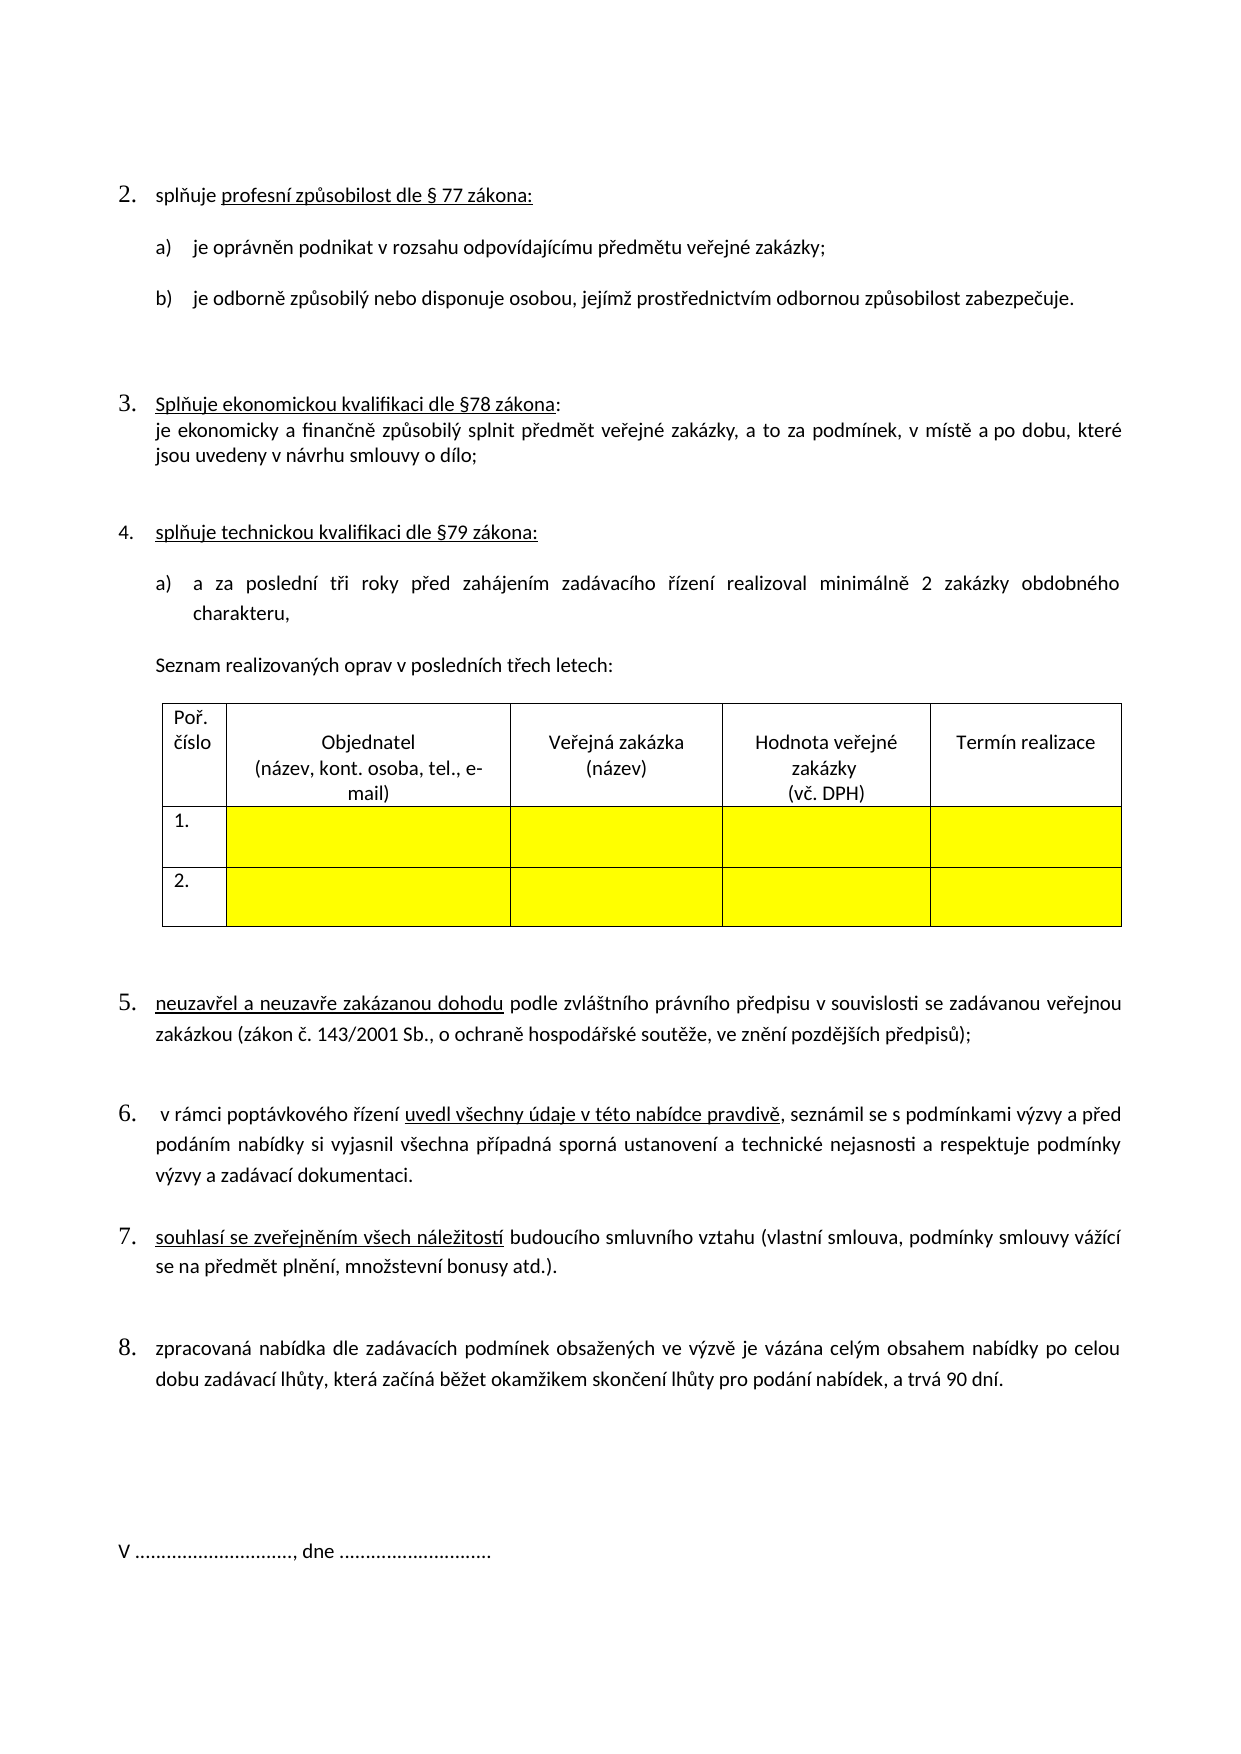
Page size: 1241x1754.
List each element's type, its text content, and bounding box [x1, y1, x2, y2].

table_header Hodnota veřejné zakázky (vč. DPH) [723, 704, 930, 806]
table_header Termín realizace [931, 704, 1121, 806]
list neuzavřel a neuzavře zakázanou dohodu podle zvláštního právního předpisu v souvislosti se zadávanou veřejnou zakázkou (zákon č. 143/2001 Sb., o ochraně hospodářské soutěže, ve znění pozdějších předpisů); [118, 987, 1122, 1047]
list splňuje profesní způsobilost dle § 77 zákona: [118, 179, 1122, 208]
list souhlasí se zveřejněním všech náležitostí budoucího smluvního vztahu (vlastní smlouva, podmínky smlouvy vážící se na předmět plnění, množstevní bonusy atd.). [118, 1221, 1122, 1279]
table_cell [723, 807, 930, 867]
text je ekonomicky a finančně způsobilý splnit předmět veřejné zakázky, a to za podmínek, v místě a po dobu, které jsou uvedeny v návrhu smlouvy o dílo; [155, 417, 1122, 468]
list splňuje technickou kvalifikaci dle §79 zákona: [118, 519, 1122, 544]
list je oprávněn podnikat v rozsahu odpovídajícímu předmětu veřejné zakázky; [155, 234, 1122, 260]
list zpracovaná nabídka dle zadávacích podmínek obsažených ve výzvě je vázána celým obsahem nabídky po celou dobu zadávací lhůty, která začíná běžet okamžikem skončení lhůty pro podání nabídek, a trvá 90 dní. [118, 1332, 1122, 1392]
list je odborně způsobilý nebo disponuje osobou, jejímž prostřednictvím odbornou způsobilost zabezpečuje. [155, 286, 1122, 311]
text V .............................., dne ............................. [118, 1539, 1122, 1564]
table_cell [511, 868, 722, 926]
table_cell [723, 868, 930, 926]
table_cell [931, 868, 1121, 926]
table_cell [227, 807, 510, 867]
list Splňuje ekonomickou kvalifikaci dle §78 zákona: [118, 388, 1122, 417]
table_cell [931, 807, 1121, 867]
list v rámci poptávkového řízení uvedl všechny údaje v této nabídce pravdivě, seznámil se s podmínkami výzvy a před podáním nabídky si vyjasnil všechna případná sporná ustanovení a technické nejasnosti a respektuje podmínky výzvy a zadávací dokumentaci. [118, 1098, 1122, 1187]
table_cell [227, 868, 510, 926]
table_header Poř. číslo [163, 704, 226, 806]
list a za poslední tři roky před zahájením zadávacího řízení realizoval minimálně 2 zakázky obdobného charakteru, [155, 570, 1122, 626]
table_cell 1. [163, 807, 226, 867]
table_cell 2. [163, 868, 226, 926]
table_header Objednatel (název, kont. osoba, tel., e-mail) [227, 704, 510, 806]
table_header Veřejná zakázka (název) [511, 704, 722, 806]
text Seznam realizovaných oprav v posledních třech letech: [155, 652, 1122, 677]
table_cell [511, 807, 722, 867]
